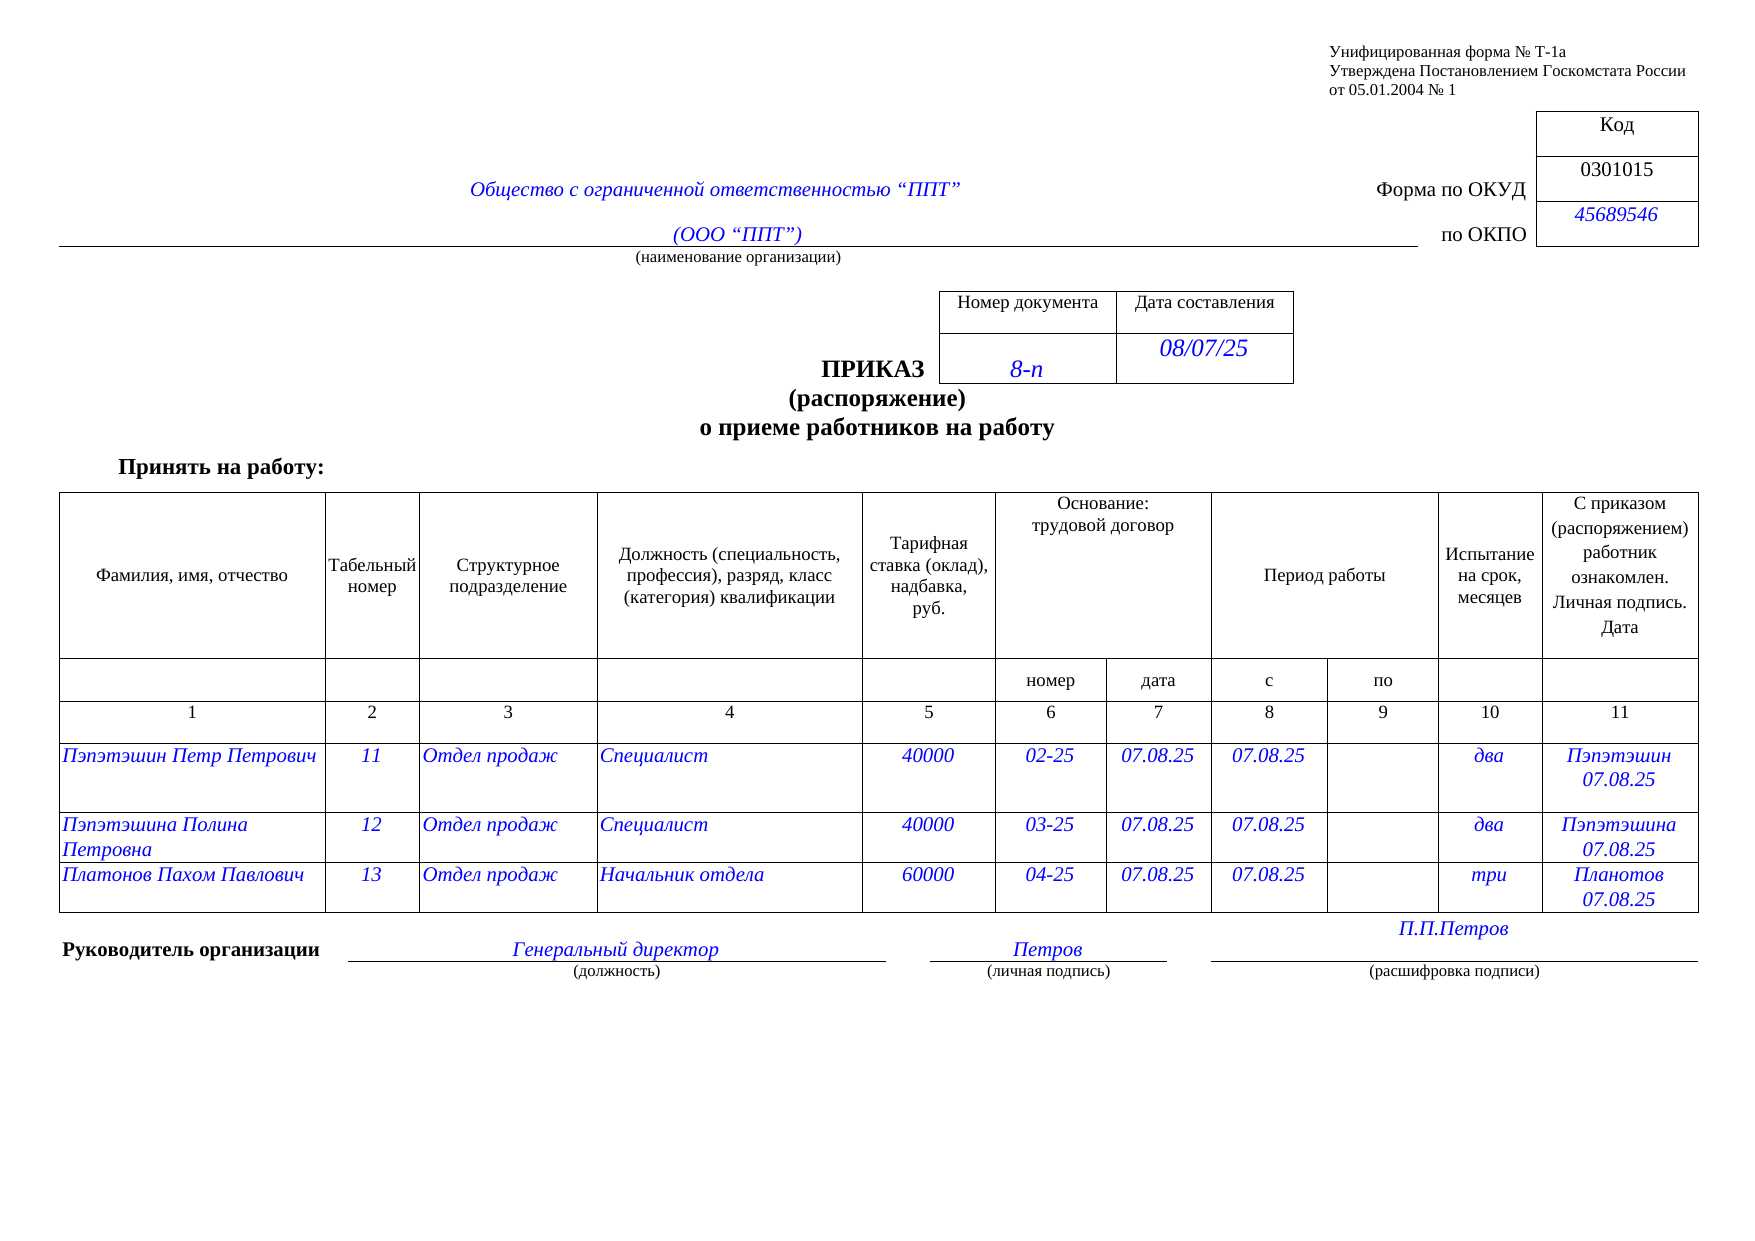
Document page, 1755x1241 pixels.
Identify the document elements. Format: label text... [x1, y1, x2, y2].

table_cell 12 [326, 813, 419, 862]
table_cell 07.08.25 [1212, 813, 1327, 862]
table_cell [1328, 863, 1438, 912]
table_cell 5 [863, 702, 995, 743]
table_cell (должность) [348, 962, 886, 1001]
table_cell 07.08.25 [1117, 334, 1293, 383]
table_cell дата [1107, 659, 1211, 701]
table_cell 07.08.25 [1107, 863, 1211, 912]
table_cell [598, 659, 862, 701]
table_cell Пэпэтэшина 07.08.25 [1543, 813, 1698, 862]
table_header Номер документа [940, 292, 1116, 333]
table_header Фамилия, имя, отчество [60, 493, 325, 658]
table_cell 07.08.25 [1212, 863, 1327, 912]
table_cell Руководитель организации [59, 913, 347, 961]
table_cell Генеральный директор [348, 913, 886, 961]
table_cell два [1439, 744, 1542, 812]
table_cell 11 [326, 744, 419, 812]
table_cell 9 [1328, 702, 1438, 743]
table_cell два [1439, 813, 1542, 862]
table_cell 1 [60, 702, 325, 743]
table_cell [863, 659, 995, 701]
table_cell 7 [1107, 702, 1211, 743]
table_cell 2 [326, 702, 419, 743]
table_cell номер [996, 659, 1106, 701]
table_cell Специалист [598, 813, 862, 862]
table_cell по [1328, 659, 1438, 701]
table_header С приказом (распоряжением) работник ознакомлен. Личная подпись. Дата [1543, 493, 1698, 658]
text Унифицированная форма № Т-1а Утверждена Постановлением Госкомстата России от 05.01.2004 № 1 [1329, 41, 1695, 99]
table_header Табельный номер [326, 493, 419, 658]
table_header Должность (специальность, профессия), разряд, класс (категория) квалификации [598, 493, 862, 658]
table_cell Пэпэтэшин Петр Петрович [60, 744, 325, 812]
table_cell Специалист [598, 744, 862, 812]
table_cell Пэпэтэшина Полина Петровна [60, 813, 325, 862]
table_cell [59, 961, 347, 1001]
table_cell [1328, 813, 1438, 862]
table_cell 40000 [863, 744, 995, 812]
table_cell 07.08.25 [1107, 813, 1211, 862]
table_cell 3 [420, 702, 597, 743]
table_cell Общество с ограниченной ответственностью “ППТ” [59, 156, 1373, 201]
table_cell Петров [930, 913, 1167, 961]
table_header [59, 291, 939, 333]
table_cell 04-25 [996, 863, 1106, 912]
table_cell [886, 913, 930, 961]
table_header Код [1537, 112, 1698, 156]
table_cell Отдел продаж [420, 744, 597, 812]
table_header Период работы [1212, 493, 1438, 658]
text (распоряжение) о приеме работников на работу [59, 383, 1695, 440]
table_cell [886, 961, 930, 1001]
table_cell 6 [996, 702, 1106, 743]
table_cell 11 [1543, 702, 1698, 743]
table_cell 60000 [863, 863, 995, 912]
table_cell Начальник отдела [598, 863, 862, 912]
table_cell 03-25 [996, 813, 1106, 862]
table_cell 40000 [863, 813, 995, 862]
table_header Дата составления [1117, 292, 1293, 333]
table_cell 02-25 [996, 744, 1106, 812]
text (наименование организации) [59, 247, 1417, 266]
table_cell Пэпэтэшин 07.08.25 [1543, 744, 1698, 812]
table_header Тарифная ставка (оклад), надбавка, руб. [863, 493, 995, 658]
table_header [1373, 111, 1536, 156]
table_cell [60, 659, 325, 701]
table_header Структурное подразделение [420, 493, 597, 658]
table_cell 45689546 [1537, 202, 1698, 246]
table_cell 8-п [940, 334, 1116, 383]
table_cell П.П.Петров [1211, 913, 1698, 961]
table_cell 10 [1439, 702, 1542, 743]
table_cell Планотов 07.08.25 [1543, 863, 1698, 912]
table_cell [1167, 961, 1211, 1001]
table_cell Отдел продаж [420, 863, 597, 912]
table_cell ПРИКАЗ [59, 333, 939, 383]
table_cell (личная подпись) [930, 962, 1167, 1001]
table_cell Отдел продаж [420, 813, 597, 862]
table_cell 4 [598, 702, 862, 743]
table_cell [1167, 913, 1211, 961]
table_cell 13 [326, 863, 419, 912]
table_cell три [1439, 863, 1542, 912]
table_cell с [1212, 659, 1327, 701]
table_cell по ОКПО [1418, 201, 1536, 246]
table_cell 8 [1212, 702, 1327, 743]
table_header Испытание на срок, месяцев [1439, 493, 1542, 658]
text Принять на работу: [118, 453, 1695, 479]
table_cell [1543, 659, 1698, 701]
table_cell 07.08.25 [1212, 744, 1327, 812]
table_header [59, 111, 1373, 156]
table_cell 0301015 [1537, 157, 1698, 201]
table_cell Форма по ОКУД [1373, 156, 1536, 201]
table_cell 07.08.25 [1107, 744, 1211, 812]
table_cell [1439, 659, 1542, 701]
table_cell [326, 659, 419, 701]
table_cell (расшифровка подписи) [1211, 962, 1698, 1001]
table_cell [1328, 744, 1438, 812]
table_cell [420, 659, 597, 701]
table_cell (ООО “ППТ”) [59, 201, 1417, 246]
table_header Основание: трудовой договор [996, 493, 1211, 658]
table_cell Платонов Пахом Павлович [60, 863, 325, 912]
